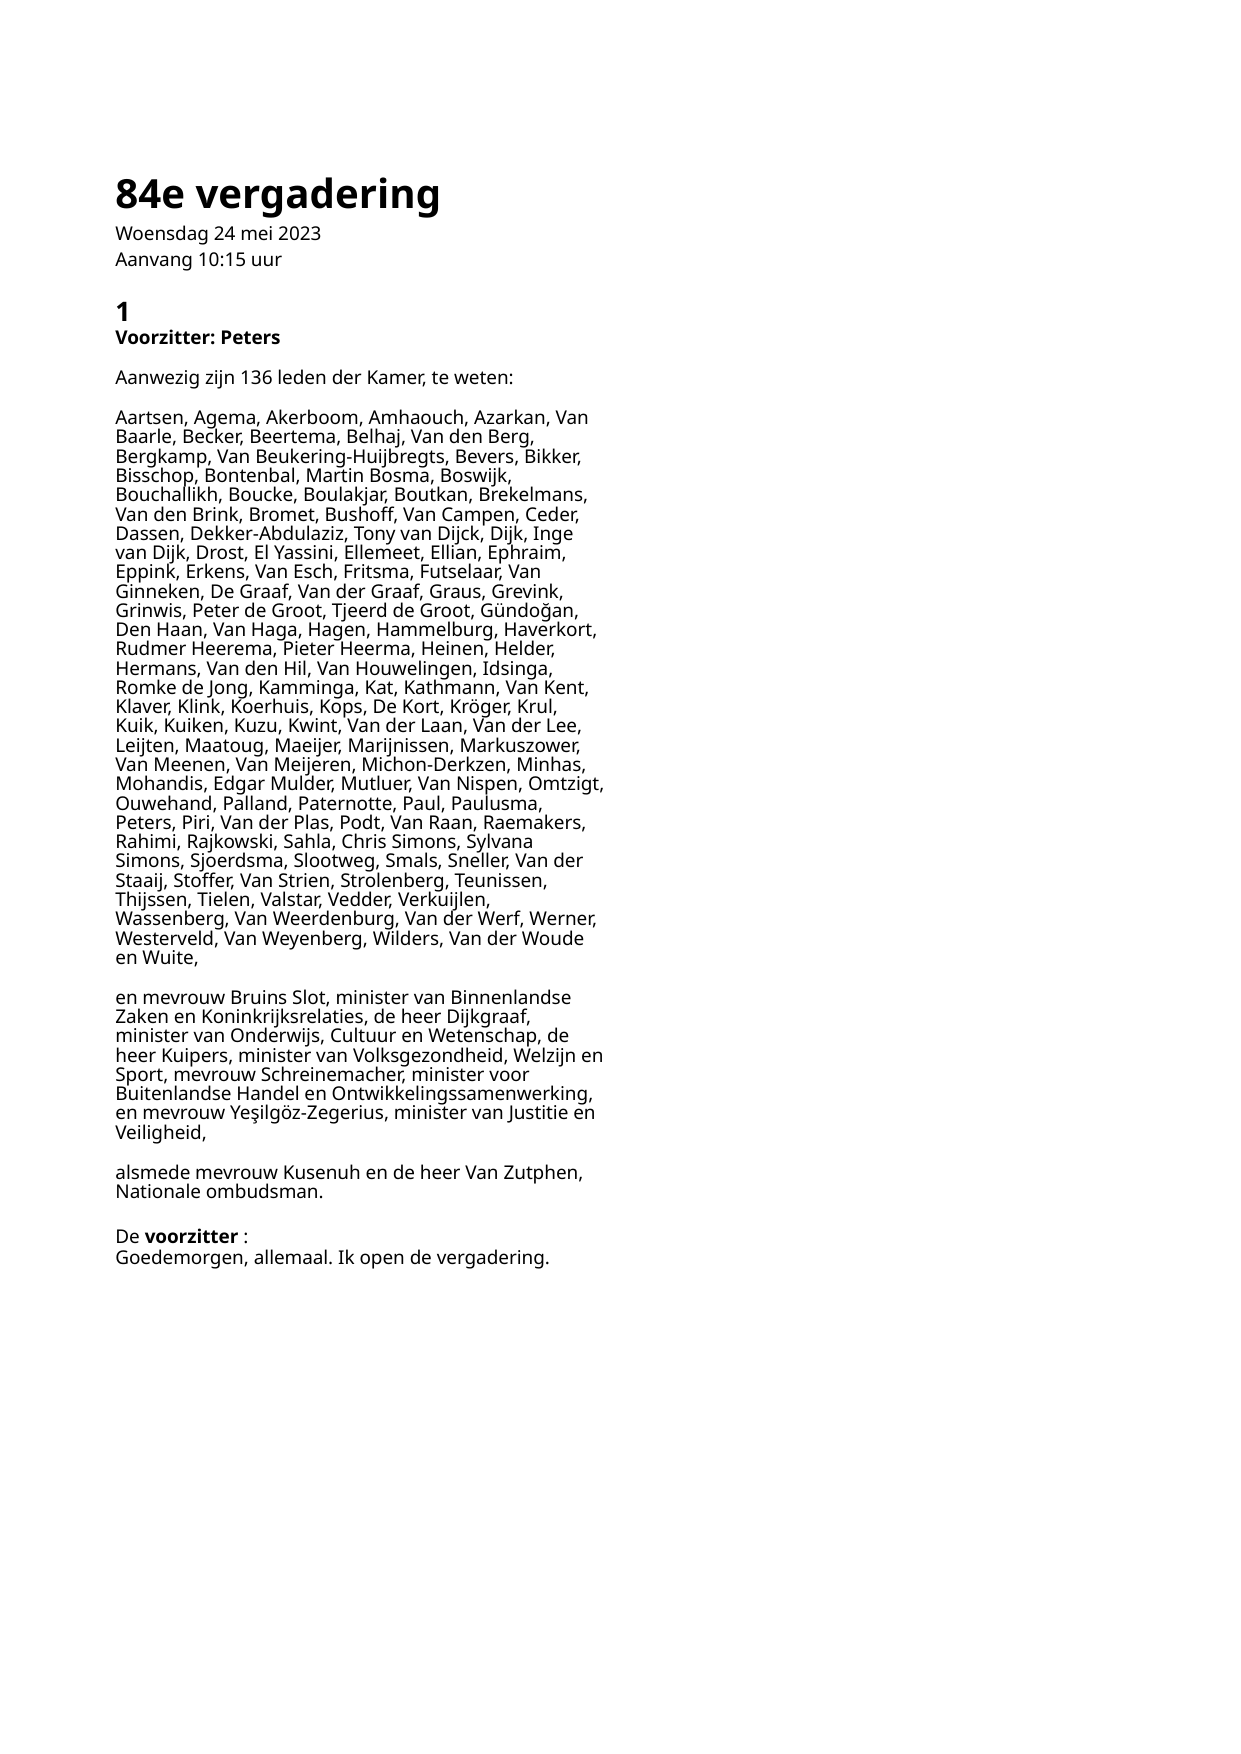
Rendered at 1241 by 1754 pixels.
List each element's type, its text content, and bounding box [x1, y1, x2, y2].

text Goedemorgen, allemaal. Ik open de vergadering. [115, 1249, 605, 1268]
text Voorzitter: Peters [115, 329, 605, 348]
text Aartsen, Agema, Akerboom, Amhaouch, Azarkan, Van Baarle, Becker, Beertema, Belhaj, Van den Berg, Bergkamp, Van Beukering-Huijbregts, Bevers, Bikker, Bisschop, Bontenbal, Martin Bosma, Boswijk, Bouchallikh, Boucke, Boulakjar, Boutkan, Brekelmans, Van den Brink, Bromet, Bushoff, Van Campen, Ceder, Dassen, Dekker-Abdulaziz, Tony van Dijck, Dijk, Inge van Dijk, Drost, El Yassini, Ellemeet, Ellian, Ephraim, Eppink, Erkens, Van Esch, Fritsma, Futselaar, Van Ginneken, De Graaf, Van der Graaf, Graus, Grevink, Grinwis, Peter de Groot, Tjeerd de Groot, Gündoğan, Den Haan, Van Haga, Hagen, Hammelburg, Haverkort, Rudmer Heerema, Pieter Heerma, Heinen, Helder, Hermans, Van den Hil, Van Houwelingen, Idsinga, Romke de Jong, Kamminga, Kat, Kathmann, Van Kent, Klaver, Klink, Koerhuis, Kops, De Kort, Kröger, Krul, Kuik, Kuiken, Kuzu, Kwint, Van der Laan, Van der Lee, Leijten, Maatoug, Maeijer, Marijnissen, Markuszower, Van Meenen, Van Meijeren, Michon-Derkzen, Minhas, Mohandis, Edgar Mulder, Mutluer, Van Nispen, Omtzigt, Ouwehand, Palland, Paternotte, Paul, Paulusma, Peters, Piri, Van der Plas, Podt, Van Raan, Raemakers, Rahimi, Rajkowski, Sahla, Chris Simons, Sylvana Simons, Sjoerdsma, Slootweg, Smals, Sneller, Van der Staaij, Stoffer, Van Strien, Strolenberg, Teunissen, Thijssen, Tielen, Valstar, Vedder, Verkuijlen, Wassenberg, Van Weerdenburg, Van der Werf, Werner, Westerveld, Van Weyenberg, Wilders, Van der Woude en Wuite, [115, 409, 605, 968]
text Aanwezig zijn 136 leden der Kamer, te weten: [115, 369, 605, 388]
text De voorzitter : [115, 1223, 605, 1249]
text Woensdag 24 mei 2023 [115, 220, 605, 246]
text Aanvang 10:15 uur [115, 246, 605, 272]
text en mevrouw Bruins Slot, minister van Binnenlandse Zaken en Koninkrijksrelaties, de heer Dijkgraaf, minister van Onderwijs, Cultuur en Wetenschap, de heer Kuipers, minister van Volksgezondheid, Welzijn en Sport, mevrouw Schreinemacher, minister voor Buitenlandse Handel en Ontwikkelingssamenwerking, en mevrouw Yeşilgöz-Zegerius, minister van Justitie en Veiligheid, [115, 989, 605, 1143]
text 1 [115, 292, 605, 329]
text alsmede mevrouw Kusenuh en de heer Van Zutphen, Nationale ombudsman. [115, 1164, 605, 1202]
text 84e vergadering [115, 165, 605, 220]
